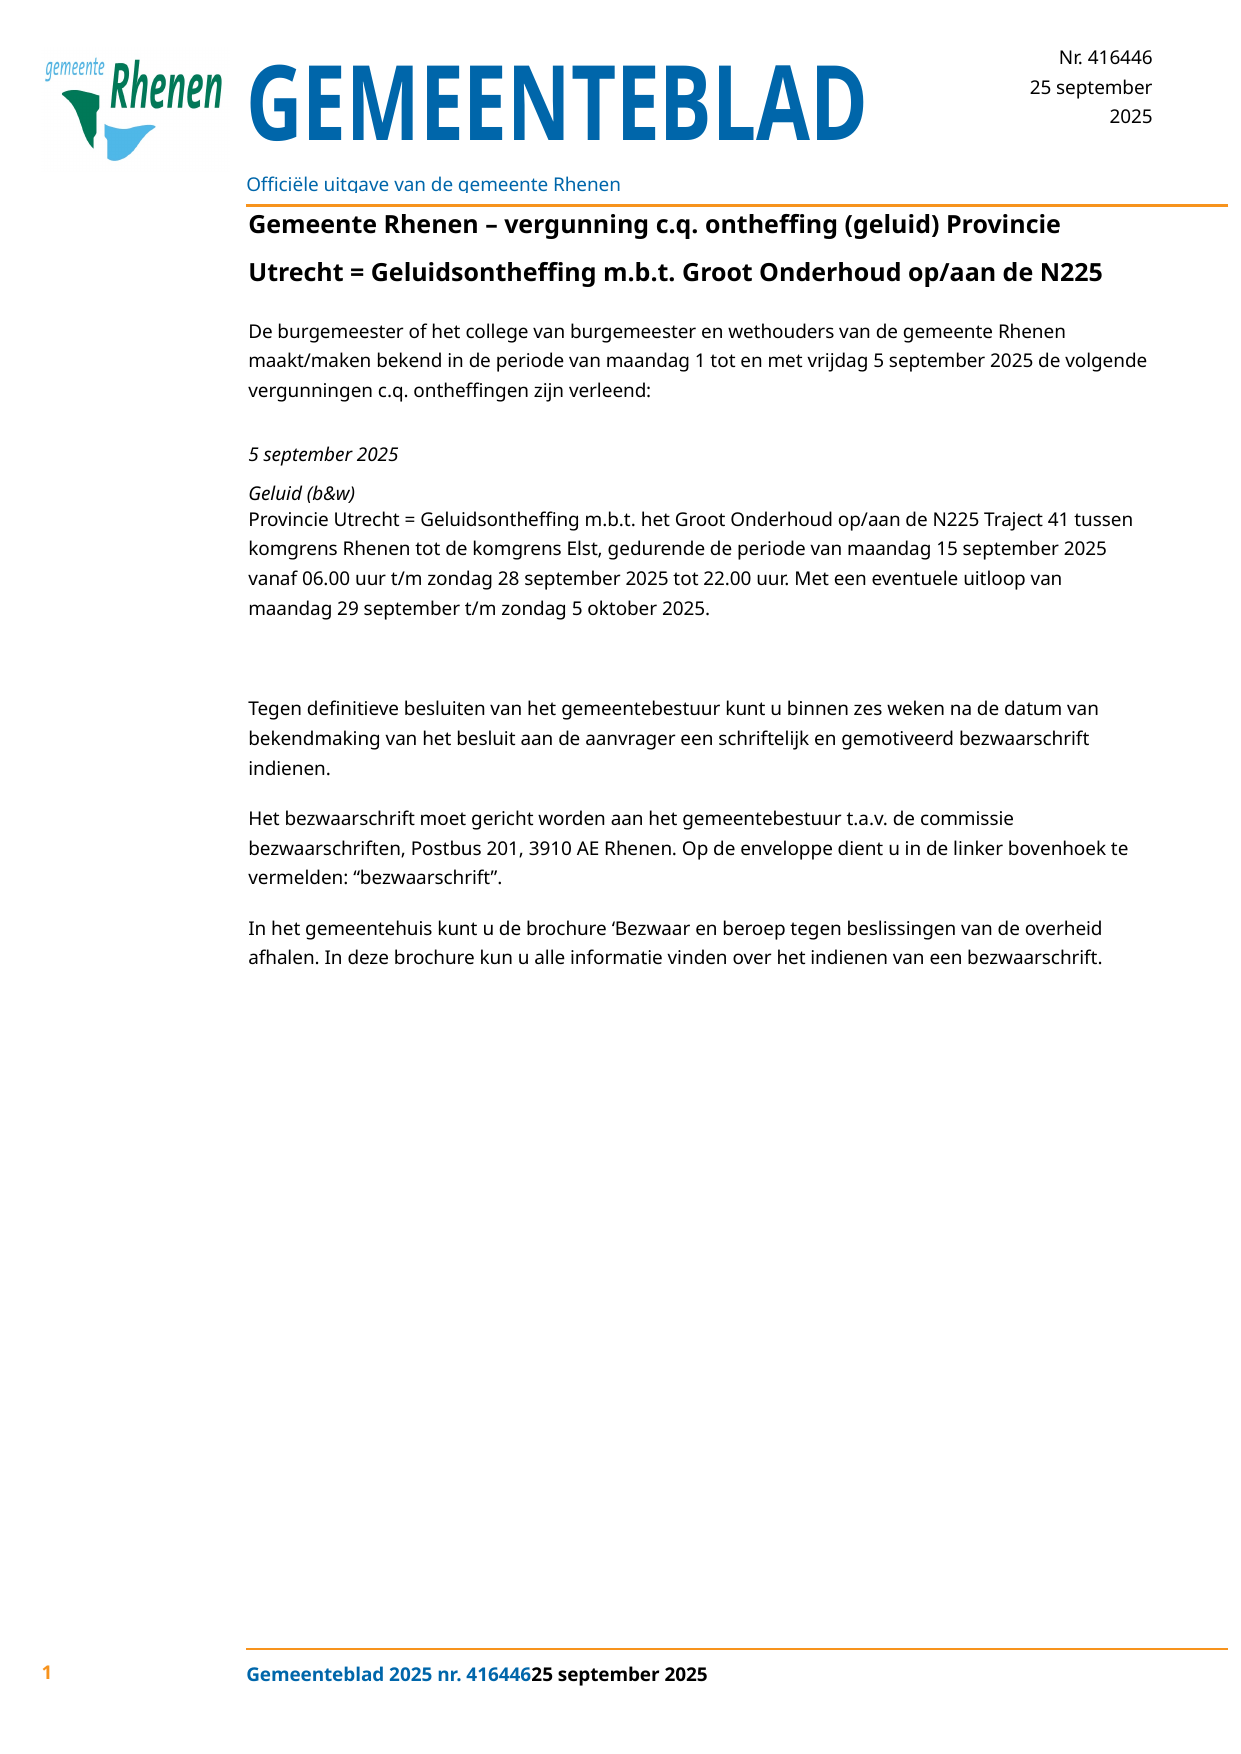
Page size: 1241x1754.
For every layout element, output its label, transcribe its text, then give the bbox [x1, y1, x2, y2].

text In het gemeentehuis kunt u de brochure ‘Bezwaar en beroep tegen beslissingen van de overheid afhalen. In deze brochure kun u alle informatie vinden over het indienen van een bezwaarschrift. [248, 915, 1152, 970]
text Het bezwaarschrift moet gericht worden aan het gemeentebestuur t.a.v. de commissie bezwaarschriften, Postbus 201, 3910 AE Rhenen. Op de enveloppe dient u in de linker bovenhoek te vermelden: “bezwaarschrift”. [248, 805, 1152, 890]
text Geluid (b&w) [248, 480, 1152, 506]
picture [41, 47, 231, 172]
text Tegen definitieve besluiten van het gemeentebestuur kunt u binnen zes weken na de datum van bekendmaking van het besluit aan de aanvrager een schriftelijk en gemotiveerd bezwaarschrift indienen. [248, 696, 1152, 781]
text 5 september 2025 [248, 441, 1152, 467]
text Gemeente Rhenen – vergunning c.q. ontheffing (geluid) Provincie Utrecht = Geluidsontheffing m.b.t. Groot Onderhoud op/aan de N225 [248, 207, 1152, 288]
text Provincie Utrecht = Geluidsontheffing m.b.t. het Groot Onderhoud op/aan de N225 Traject 41 tussen komgrens Rhenen tot de komgrens Elst, gedurende de periode van maandag 15 september 2025 vanaf 06.00 uur t/m zondag 28 september 2025 tot 22.00 uur. Met een eventuele uitloop van maandag 29 september t/m zondag 5 oktober 2025. [248, 506, 1152, 621]
text De burgemeester of het college van burgemeester en wethouders van de gemeente Rhenen maakt/maken bekend in de periode van maandag 1 tot en met vrijdag 5 september 2025 de volgende vergunningen c.q. ontheffingen zijn verleend: [248, 318, 1152, 403]
